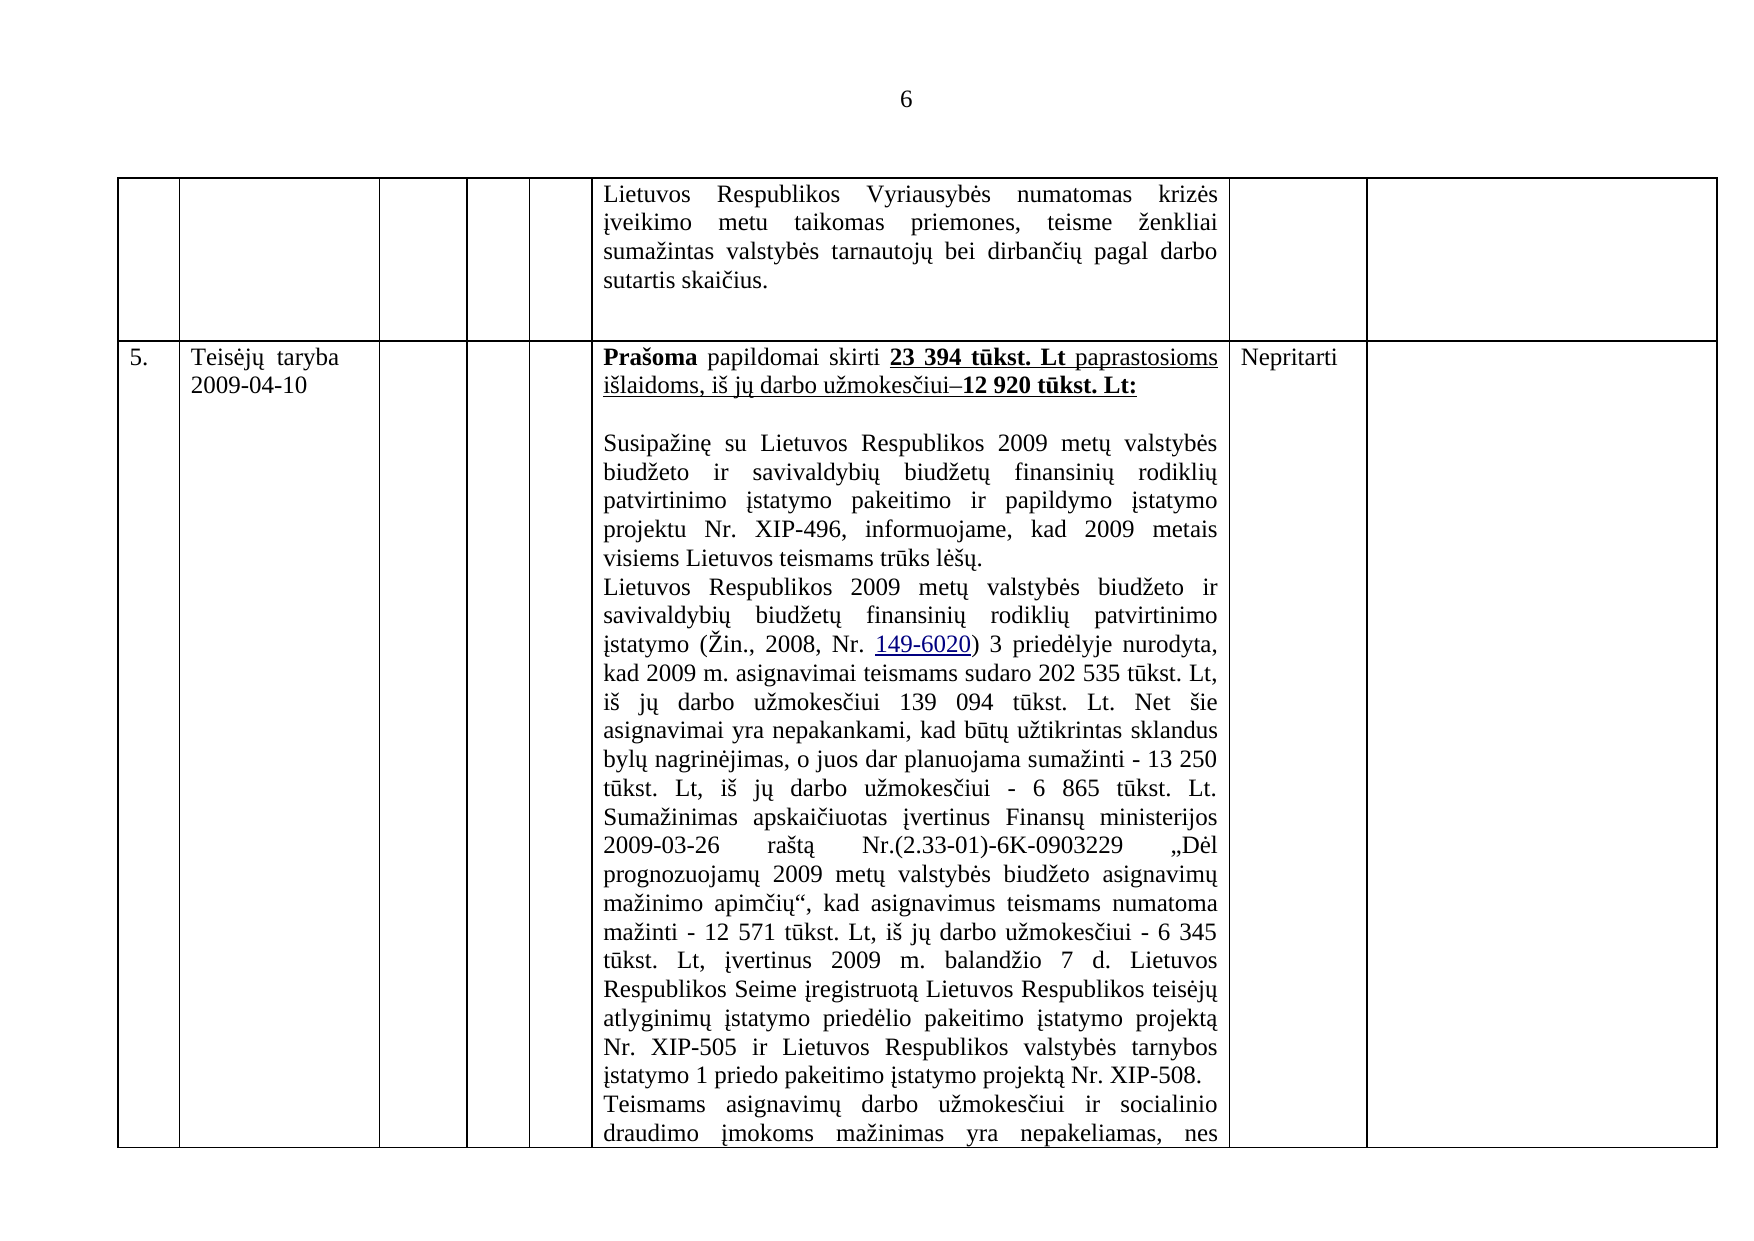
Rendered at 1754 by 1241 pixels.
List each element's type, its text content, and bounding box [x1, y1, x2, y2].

table_cell Lietuvos Respublikos Vyriausybės numatomas krizės įveikimo metu taikomas priemones, teisme ženkliai sumažintas valstybės tarnautojų bei dirbančių pagal darbo sutartis skaičius. [593, 179, 1229, 340]
table_cell [1368, 342, 1716, 1147]
table_cell Nepritarti [1230, 342, 1366, 1147]
table_cell [468, 179, 529, 340]
table_cell [468, 342, 529, 1147]
table_cell Teisėjų taryba 2009-04-10 [180, 342, 379, 1147]
table_cell [380, 342, 466, 1147]
table_cell [1368, 179, 1716, 340]
table_cell Prašoma papildomai skirti 23 394 tūkst. Lt paprastosioms išlaidoms, iš jų darbo užmokesčiui–12 920 tūkst. Lt: Susipažinę su Lietuvos Respublikos 2009 metų valstybės biudžeto ir savivaldybių biudžetų finansinių rodiklių patvirtinimo įstatymo pakeitimo ir papildymo įstatymo projektu Nr. XIP-496, informuojame, kad 2009 metais visiems Lietuvos teismams trūks lėšų. Lietuvos Respublikos 2009 metų valstybės biudžeto ir savivaldybių biudžetų finansinių rodiklių patvirtinimo įstatymo (Žin., 2008, Nr. 149-6020) 3 priedėlyje nurodyta, kad 2009 m. asignavimai teismams sudaro 202 535 tūkst. Lt, iš jų darbo užmokesčiui 139 094 tūkst. Lt. Net šie asignavimai yra nepakankami, kad būtų užtikrintas sklandus bylų nagrinėjimas, o juos dar planuojama sumažinti - 13 250 tūkst. Lt, iš jų darbo užmokesčiui - 6 865 tūkst. Lt. Sumažinimas apskaičiuotas įvertinus Finansų ministerijos 2009-03-26 raštą Nr.(2.33-01)-6K-0903229 „Dėl prognozuojamų 2009 metų valstybės biudžeto asignavimų mažinimo apimčių“, kad asignavimus teismams numatoma mažinti - 12 571 tūkst. Lt, iš jų darbo užmokesčiui - 6 345 tūkst. Lt, įvertinus 2009 m. balandžio 7 d. Lietuvos Respublikos Seime įregistruotą Lietuvos Respublikos teisėjų atlyginimų įstatymo priedėlio pakeitimo įstatymo projektą Nr. XIP-505 ir Lietuvos Respublikos valstybės tarnybos įstatymo 1 priedo pakeitimo įstatymo projektą Nr. XIP-508. Teismams asignavimų darbo užmokesčiui ir socialinio draudimo įmokoms mažinimas yra nepakeliamas, nes [593, 342, 1229, 1147]
table_cell [380, 179, 466, 340]
table_cell [180, 179, 379, 340]
table_cell [530, 179, 591, 340]
table_cell [530, 342, 591, 1147]
table_cell [119, 179, 179, 340]
table_cell 5. [119, 342, 179, 1147]
table_cell [1230, 179, 1366, 340]
